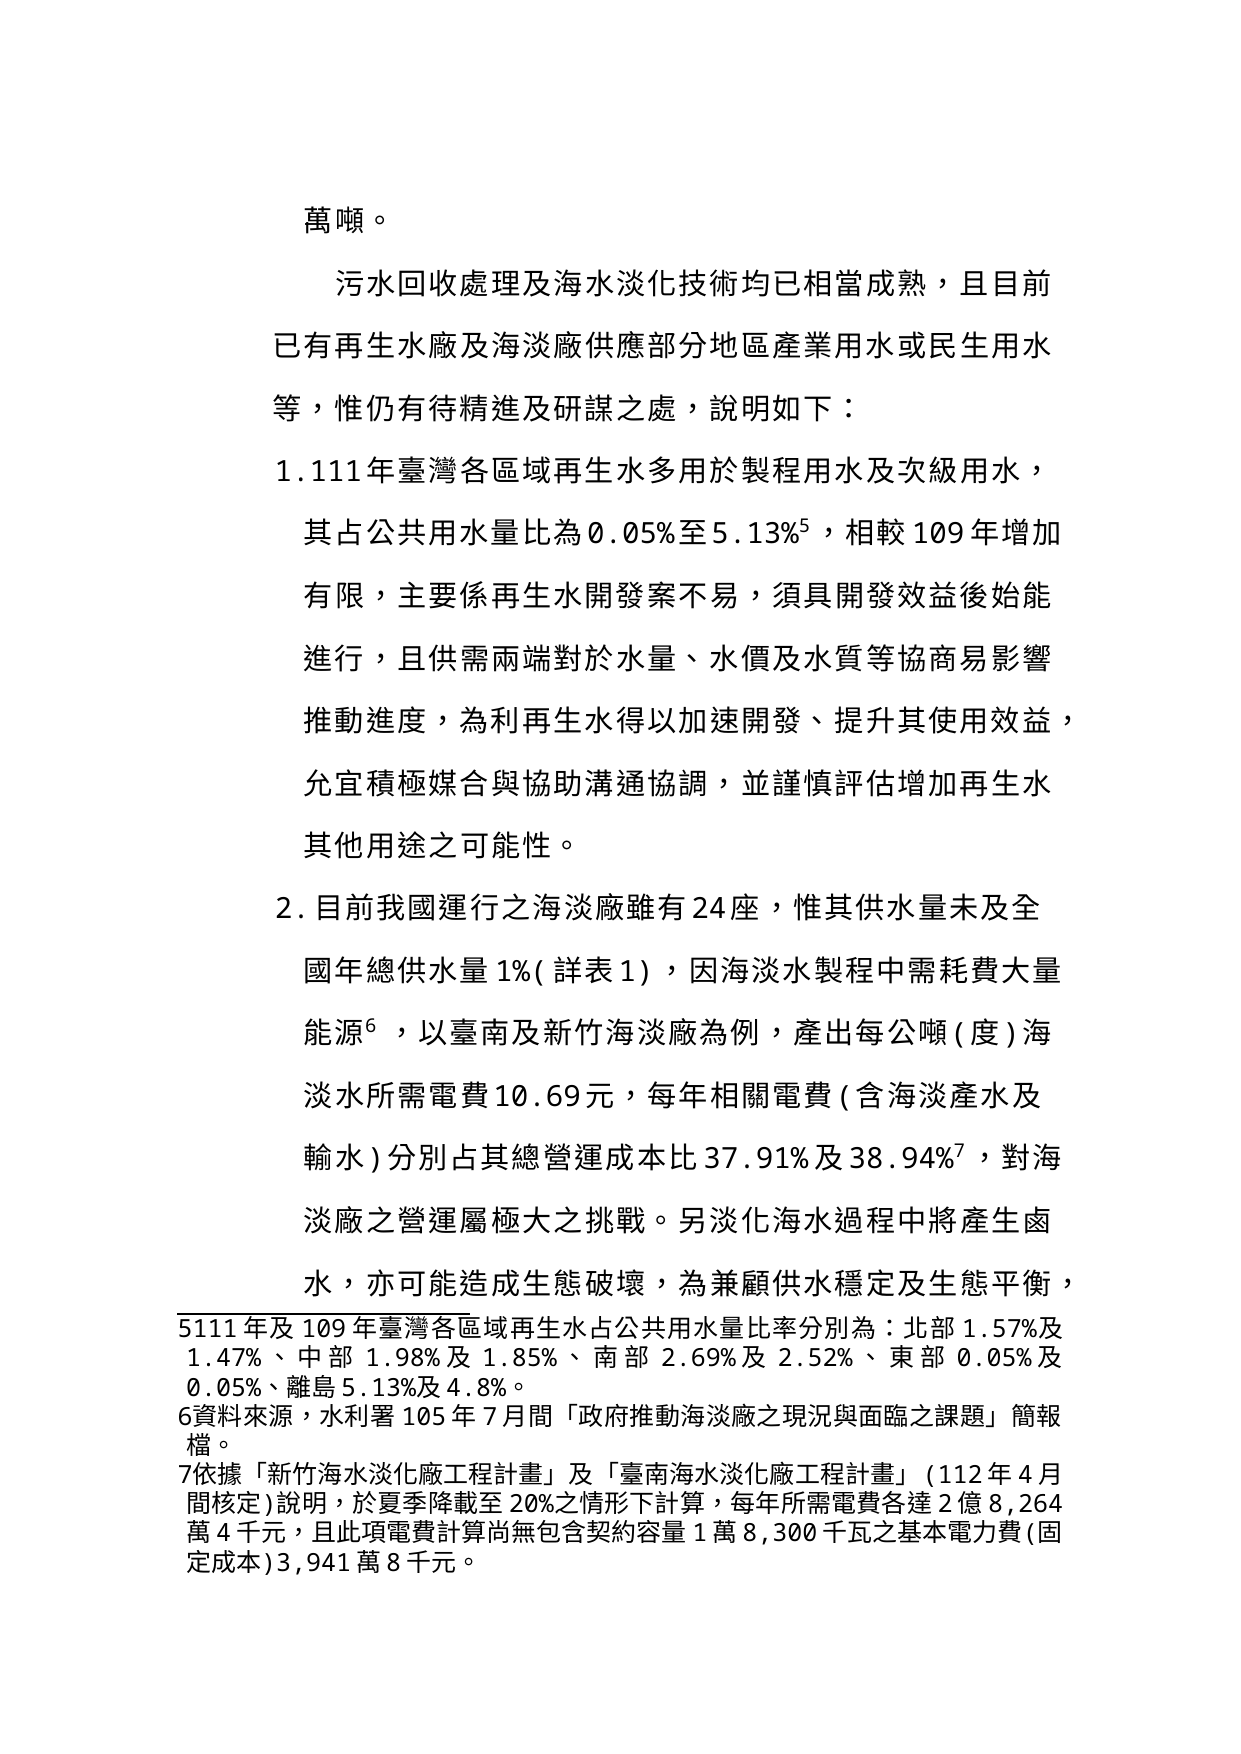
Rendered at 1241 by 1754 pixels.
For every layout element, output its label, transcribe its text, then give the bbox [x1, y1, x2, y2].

text 資料來源，水利署105年7月間「政府推動海淡廠之現況與面臨之課題」簡報檔。 [177, 1402, 1063, 1460]
text 污水回收處理及海水淡化技術均已相當成熟，且目前已有再生水廠及海淡廠供應部分地區產業用水或民生用水等，惟仍有待精進及研謀之處，說明如下： [266, 240, 1063, 427]
text 111年及109年臺灣各區域再生水占公共用水量比率分別為：北部1.57%及1.47%、中部1.98%及1.85%、南部2.69%及2.52%、東部0.05%及0.05%、離島5.13%及4.8%。 [177, 1314, 1063, 1402]
text 2.目前我國運行之海淡廠雖有24座，惟其供水量未及全國年總供水量1%(詳表1)，因海淡水製程中需耗費大量能源，以臺南及新竹海淡廠為例，產出每公噸(度)海淡水所需電費10.69元，每年相關電費(含海淡產水及輸水)分別占其總營運成本比37.91%及38.94%，對海淡廠之營運屬極大之挑戰。另淡化海水過程中將產生鹵水，亦可能造成生態破壞，為兼顧供水穩定及生態平衡，允宜加強辦理監測事宜，以避免影響鄰近海域生態及居民生計。 [266, 865, 1063, 1302]
text 依據「新竹海水淡化廠工程計畫」及「臺南海水淡化廠工程計畫」(112年4月間核定)說明，於夏季降載至20%之情形下計算，每年所需電費各達2億8,264萬4千元，且此項電費計算尚無包含契約容量1萬8,300千瓦之基本電力費(固定成本)3,941萬8千元。 [177, 1460, 1063, 1577]
text 2.海水淡化廠(以下簡稱海淡廠)：目前實際運作之海淡廠共有24座，近3年平均實際造水量為966.26萬噸。刻正興建或業經行政院核定之海淡廠共有3座，除麥寮海淡廠為台塑公司自建，新竹及臺南海淡廠由政府出資建造，各預計可供水達每日10萬噸；桃園、嘉義、高雄及屏東海淡廠仍於規劃階段，預計供水量共可達每日55萬噸。 [266, 177, 1063, 240]
text 1.111年臺灣各區域再生水多用於製程用水及次級用水，其占公共用水量比為0.05%至5.13%，相較109年增加有限，主要係再生水開發案不易，須具開發效益後始能進行，且供需兩端對於水量、水價及水質等協商易影響推動進度，為利再生水得以加速開發、提升其使用效益，允宜積極媒合與協助溝通協調，並謹慎評估增加再生水其他用途之可能性。 [266, 427, 1063, 865]
